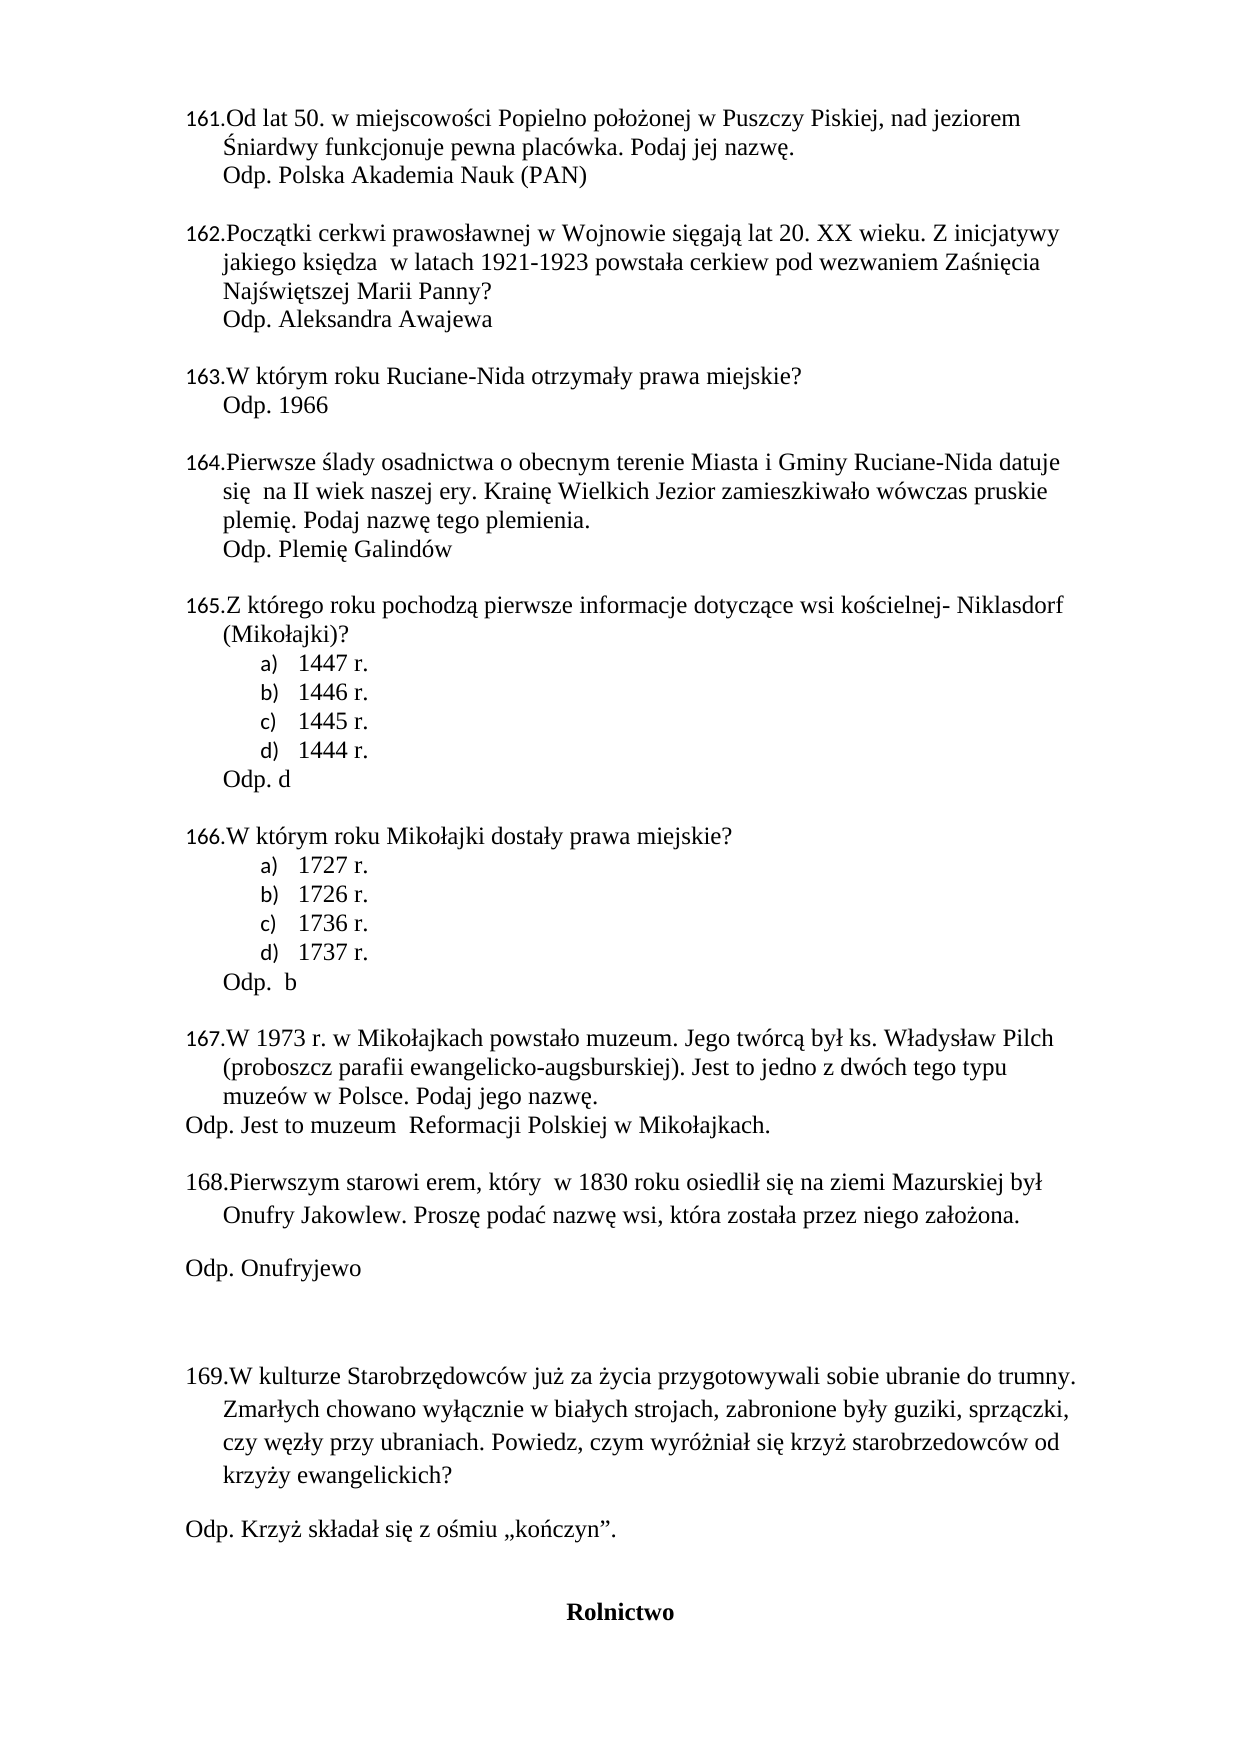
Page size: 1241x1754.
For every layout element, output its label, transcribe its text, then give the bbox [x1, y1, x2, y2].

list Od lat 50. w miejscowości Popielno położonej w Puszczy Piskiej, nad jeziorem Śniardwy funkcjonuje pewna placówka. Podaj jej nazwę. [185, 103, 1093, 160]
list 1737 r. [260, 937, 1093, 967]
list 1445 r. [260, 706, 1093, 735]
text Odp. Krzyż składał się z ośmiu „kończyn”. [185, 1514, 1093, 1543]
list 1727 r. [260, 850, 1093, 879]
list 1446 r. [260, 677, 1093, 706]
list Początki cerkwi prawosławnej w Wojnowie sięgają lat 20. XX wieku. Z inicjatywy jakiego księdza w latach 1921-1923 powstała cerkiew pod wezwaniem Zaśnięcia Najświętszej Marii Panny? [185, 218, 1093, 304]
text Odp. Polska Akademia Nauk (PAN) [223, 160, 1093, 189]
list Pierwsze ślady osadnictwa o obecnym terenie Miasta i Gminy Ruciane-Nida datuje się na II wiek naszej ery. Krainę Wielkich Jezior zamieszkiwało wówczas pruskie plemię. Podaj nazwę tego plemienia. [185, 447, 1093, 534]
list 1736 r. [260, 908, 1093, 937]
list Pierwszym starowi erem, który w 1830 roku osiedlił się na ziemi Mazurskiej był Onufry Jakowlew. Proszę podać nazwę wsi, która została przez niego założona. [185, 1167, 1093, 1228]
text Odp. Plemię Galindów [223, 534, 1093, 562]
text Odp. Onufryjewo [185, 1253, 1093, 1282]
text Odp. Jest to muzeum Reformacji Polskiej w Mikołajkach. [185, 1110, 1093, 1139]
text Odp. Aleksandra Awajewa [223, 304, 1093, 333]
text Odp. 1966 [223, 390, 1093, 419]
text Rolnictwo [148, 1597, 1093, 1626]
list W którym roku Mikołajki dostały prawa miejskie? [185, 821, 1093, 850]
list W którym roku Ruciane-Nida otrzymały prawa miejskie? [185, 361, 1093, 390]
list Z którego roku pochodzą pierwsze informacje dotyczące wsi kościelnej- Niklasdorf (Mikołajki)? [185, 590, 1093, 648]
list 1444 r. [260, 735, 1093, 764]
list 1447 r. [260, 648, 1093, 677]
list W 1973 r. w Mikołajkach powstało muzeum. Jego twórcą był ks. Władysław Pilch (proboszcz parafii ewangelicko-augsburskiej). Jest to jedno z dwóch tego typu muzeów w Polsce. Podaj jego nazwę. [185, 1023, 1093, 1110]
list 1726 r. [260, 879, 1093, 908]
list W kulturze Starobrzędowców już za życia przygotowywali sobie ubranie do trumny. Zmarłych chowano wyłącznie w białych strojach, zabronione były guziki, sprzączki, czy węzły przy ubraniach. Powiedz, czym wyróżniał się krzyż starobrzedowców od krzyży ewangelickich? [185, 1361, 1093, 1489]
text Odp. b [223, 967, 1093, 995]
text Odp. d [223, 764, 1093, 793]
